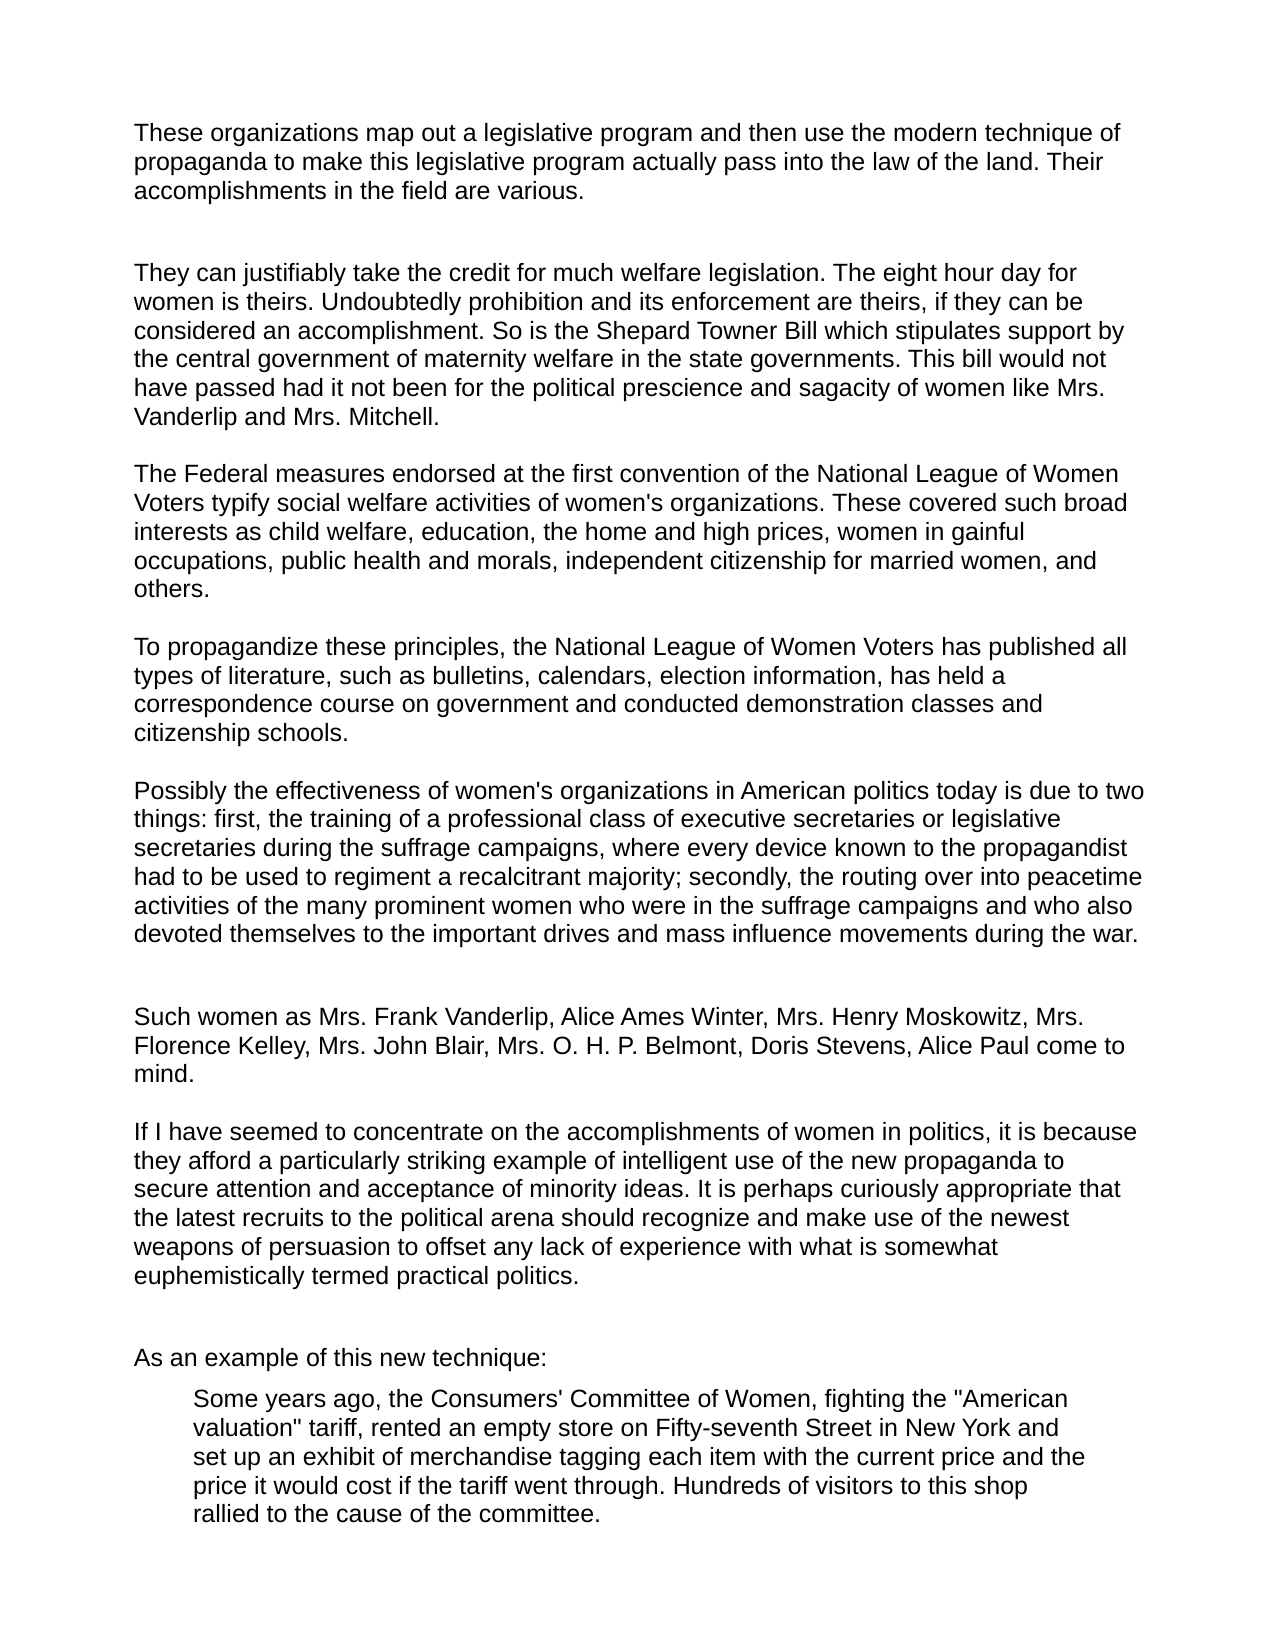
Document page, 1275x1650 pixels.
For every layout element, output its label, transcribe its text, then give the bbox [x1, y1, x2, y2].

text Such women as Mrs. Frank Vanderlip, Alice Ames Winter, Mrs. Henry Moskowitz, Mrs. Florence Kelley, Mrs. John Blair, Mrs. O. H. P. Belmont, Doris Stevens, Alice Paul come to mind. If I have seemed to concentrate on the accomplishments of women in politics, it is because they afford a particularly striking example of intelligent use of the new propaganda to secure attention and acceptance of minority ideas. It is perhaps curiously appropriate that the latest recruits to the political arena should recognize and make use of the newest weapons of persuasion to offset any lack of experience with what is somewhat euphemistically termed practical politics. [134, 1002, 1147, 1289]
text As an example of this new technique: [134, 1343, 1147, 1372]
text Some years ago, the Consumers' Committee of Women, fighting the "American valuation" tariff, rented an empty store on Fifty-seventh Street in New York and set up an exhibit of merchandise tagging each item with the current price and the price it would cost if the tariff went through. Hundreds of visitors to this shop rallied to the cause of the committee. [193, 1384, 1088, 1528]
text These organizations map out a legislative program and then use the modern technique of propaganda to make this legislative program actually pass into the law of the land. Their accomplishments in the field are various. [134, 118, 1147, 204]
text They can justifiably take the credit for much welfare legislation. The eight hour day for women is theirs. Undoubtedly prohibition and its enforcement are theirs, if they can be considered an accomplishment. So is the Shepard Towner Bill which stipulates support by the central government of maternity welfare in the state governments. This bill would not have passed had it not been for the political prescience and sagacity of women like Mrs. Vanderlip and Mrs. Mitchell. The Federal measures endorsed at the first convention of the National League of Women Voters typify social welfare activities of women's organizations. These covered such broad interests as child welfare, education, the home and high prices, women in gainful occupations, public health and morals, independent citizenship for married women, and others. To propagandize these principles, the National League of Women Voters has published all types of literature, such as bulletins, calendars, election information, has held a correspondence course on government and conducted demonstration classes and citizenship schools. Possibly the effectiveness of women's organizations in American politics today is due to two things: first, the training of a professional class of executive secretaries or legislative secretaries during the suffrage campaigns, where every device known to the propagandist had to be used to regiment a recalcitrant majority; secondly, the routing over into peacetime activities of the many prominent women who were in the suffrage campaigns and who also devoted themselves to the important drives and mass influence movements during the war. [134, 258, 1147, 948]
